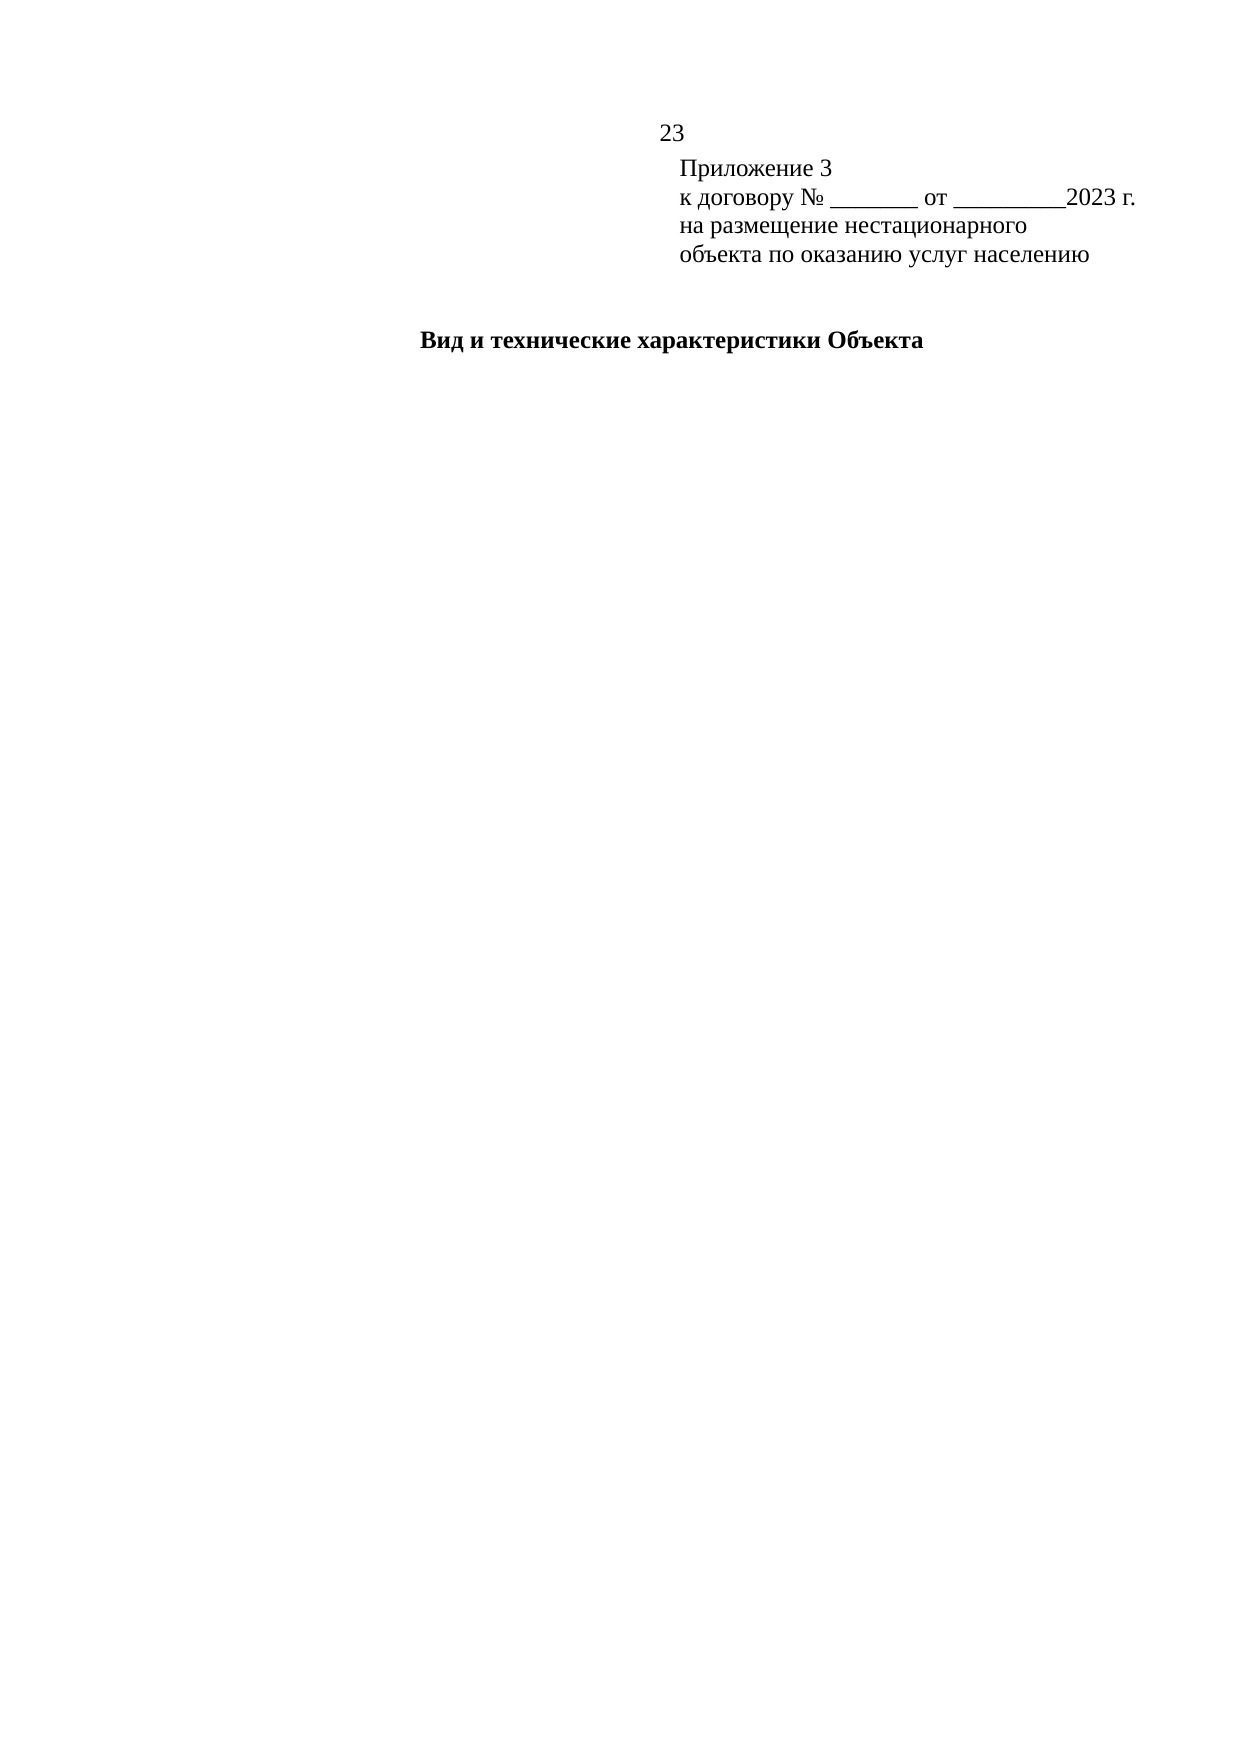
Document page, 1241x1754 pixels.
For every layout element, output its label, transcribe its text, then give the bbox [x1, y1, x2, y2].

text на размещение нестационарного [606, 211, 1166, 239]
text Вид и технические характеристики Объекта [177, 326, 1166, 354]
text объекта по оказанию услуг населению [606, 239, 1166, 268]
text к договору № _______ от _________2023 г. [679, 182, 1181, 211]
text Приложение 3 [679, 153, 1166, 182]
